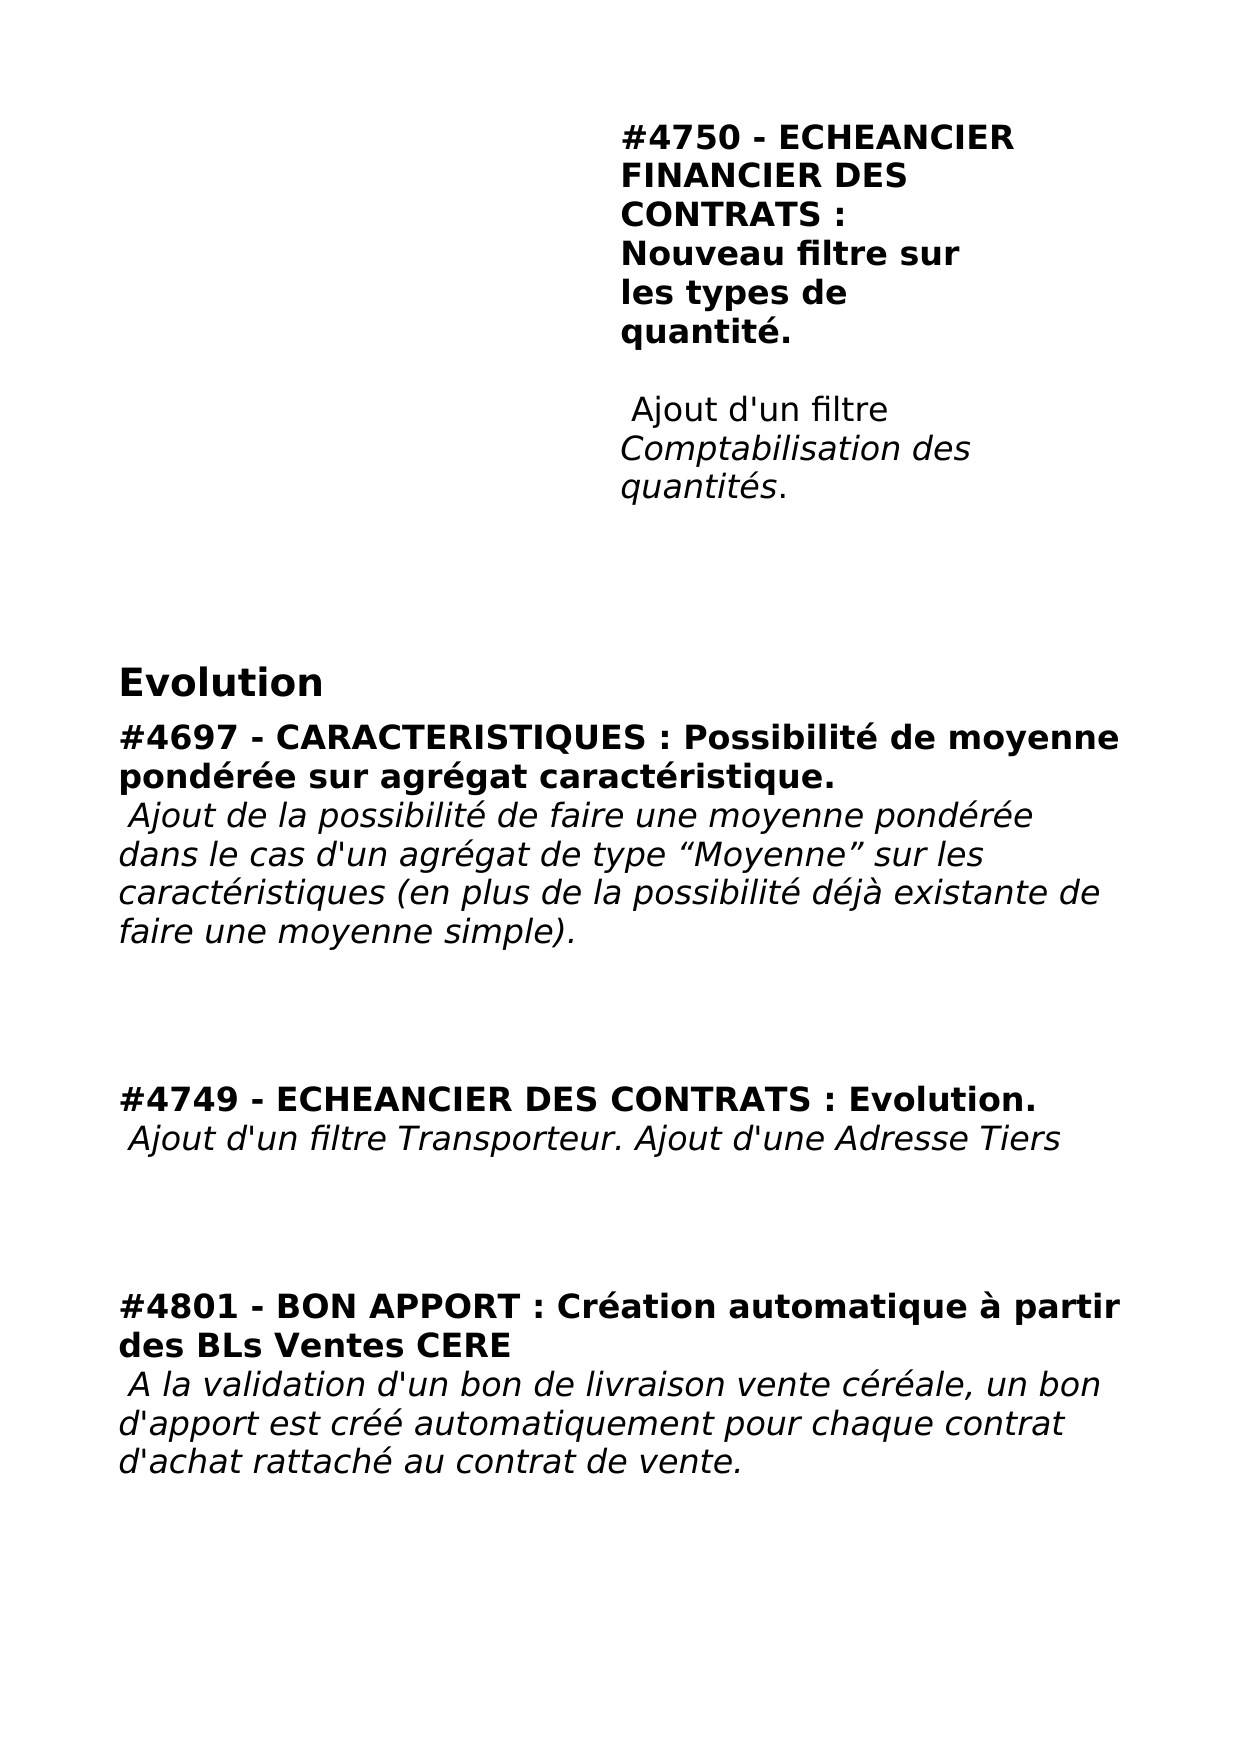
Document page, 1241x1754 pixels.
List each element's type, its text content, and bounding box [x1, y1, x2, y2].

table_header #4750 - ECHEANCIER FINANCIER DES CONTRATS : Nouveau filtre sur les types de quantité. Ajout d'un filtre Comptabilisation des quantités. [620, 118, 1102, 546]
table_header [138, 118, 620, 546]
text #4749 - ECHEANCIER DES CONTRATS : Evolution. Ajout d'un filtre Transporteur. Ajout d'une Adresse Tiers [118, 1081, 1122, 1275]
subtitle Evolution [118, 661, 1122, 706]
text #4801 - BON APPORT : Création automatique à partir des BLs Ventes CERE A la validation d'un bon de livraison vente céréale, un bon d'apport est créé automatiquement pour chaque contrat d'achat rattaché au contrat de vente. [118, 1287, 1122, 1598]
text #4697 - CARACTERISTIQUES : Possibilité de moyenne pondérée sur agrégat caractéristique. Ajout de la possibilité de faire une moyenne pondérée dans le cas d'un agrégat de type “Moyenne” sur les caractéristiques (en plus de la possibilité déjà existante de faire une moyenne simple). [118, 718, 1122, 1068]
